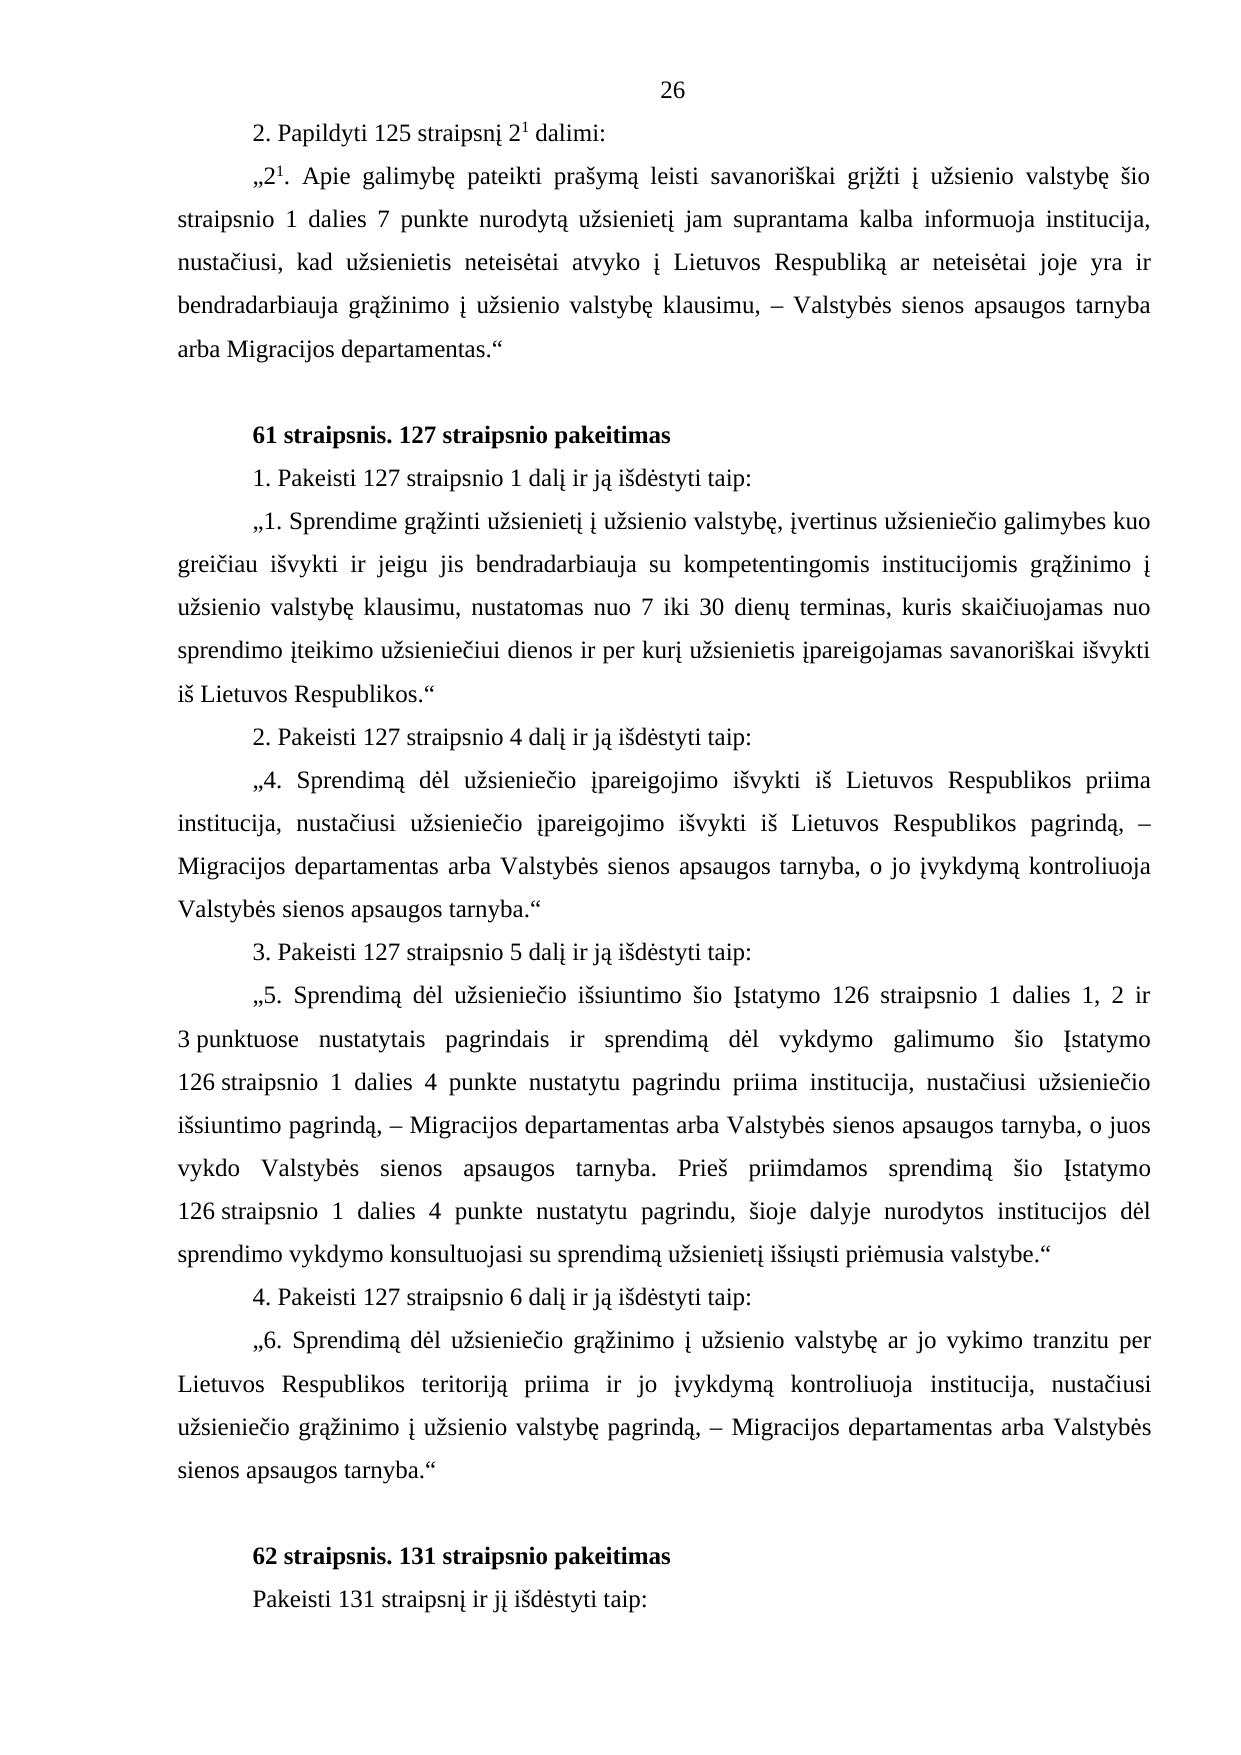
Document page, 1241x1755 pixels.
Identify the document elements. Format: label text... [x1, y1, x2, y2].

text 2. Pakeisti 127 straipsnio 4 dalį ir ją išdėstyti taip: [177, 722, 1152, 751]
text 3. Pakeisti 127 straipsnio 5 dalį ir ją išdėstyti taip: [177, 937, 1152, 966]
text „6. Sprendimą dėl užsieniečio grąžinimo į užsienio valstybę ar jo vykimo tranzitu per Lietuvos Respublikos teritoriją priima ir jo įvykdymą kontroliuoja institucija, nustačiusi užsieniečio grąžinimo į užsienio valstybę pagrindą, – Migracijos departamentas arba Valstybės sienos apsaugos tarnyba.“ [177, 1326, 1152, 1484]
text 62 straipsnis. 131 straipsnio pakeitimas [177, 1541, 1152, 1570]
text 2. Papildyti 125 straipsnį 21 dalimi: [177, 118, 1152, 147]
text Pakeisti 131 straipsnį ir jį išdėstyti taip: [177, 1584, 1152, 1613]
text „1. Sprendime grąžinti užsienietį į užsienio valstybę, įvertinus užsieniečio galimybes kuo greičiau išvykti ir jeigu jis bendradarbiauja su kompetentingomis institucijomis grąžinimo į užsienio valstybę klausimu, nustatomas nuo 7 iki 30 dienų terminas, kuris skaičiuojamas nuo sprendimo įteikimo užsieniečiui dienos ir per kurį užsienietis įpareigojamas savanoriškai išvykti iš Lietuvos Respublikos.“ [177, 506, 1152, 707]
text „5. Sprendimą dėl užsieniečio išsiuntimo šio Įstatymo 126 straipsnio 1 dalies 1, 2 ir 3 punktuose nustatytais pagrindais ir sprendimą dėl vykdymo galimumo šio Įstatymo 126 straipsnio 1 dalies 4 punkte nustatytu pagrindu priima institucija, nustačiusi užsieniečio išsiuntimo pagrindą, – Migracijos departamentas arba Valstybės sienos apsaugos tarnyba, o juos vykdo Valstybės sienos apsaugos tarnyba. Prieš priimdamos sprendimą šio Įstatymo 126 straipsnio 1 dalies 4 punkte nustatytu pagrindu, šioje dalyje nurodytos institucijos dėl sprendimo vykdymo konsultuojasi su sprendimą užsienietį išsiųsti priėmusia valstybe.“ [177, 981, 1152, 1268]
text 1. Pakeisti 127 straipsnio 1 dalį ir ją išdėstyti taip: [177, 463, 1152, 492]
text „4. Sprendimą dėl užsieniečio įpareigojimo išvykti iš Lietuvos Respublikos priima institucija, nustačiusi užsieniečio įpareigojimo išvykti iš Lietuvos Respublikos pagrindą, – Migracijos departamentas arba Valstybės sienos apsaugos tarnyba, o jo įvykdymą kontroliuoja Valstybės sienos apsaugos tarnyba.“ [177, 765, 1152, 923]
text 61 straipsnis. 127 straipsnio pakeitimas [177, 420, 1152, 449]
text „21. Apie galimybę pateikti prašymą leisti savanoriškai grįžti į užsienio valstybę šio straipsnio 1 dalies 7 punkte nurodytą užsienietį jam suprantama kalba informuoja institucija, nustačiusi, kad užsienietis neteisėtai atvyko į Lietuvos Respubliką ar neteisėtai joje yra ir bendradarbiauja grąžinimo į užsienio valstybę klausimu, – Valstybės sienos apsaugos tarnyba arba Migracijos departamentas.“ [177, 161, 1152, 362]
text 4. Pakeisti 127 straipsnio 6 dalį ir ją išdėstyti taip: [177, 1282, 1152, 1311]
